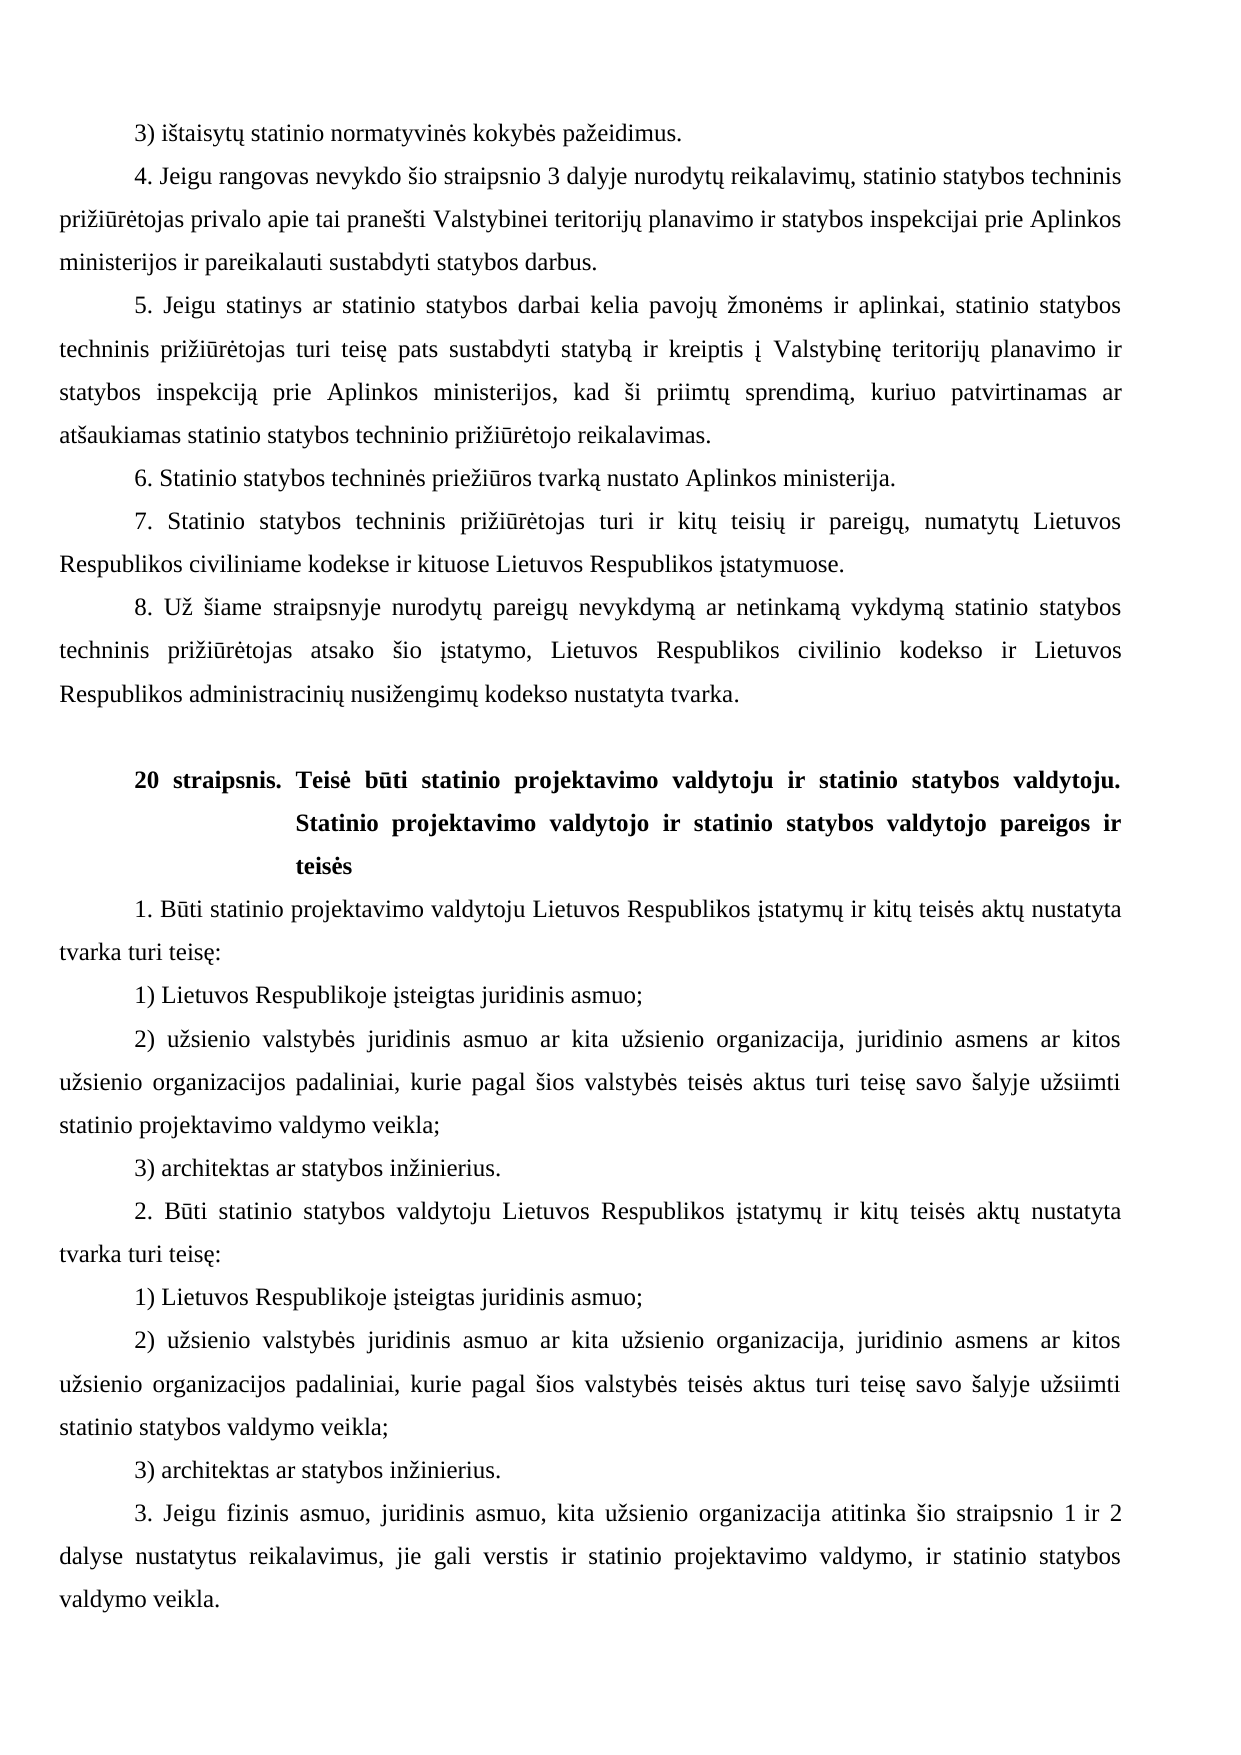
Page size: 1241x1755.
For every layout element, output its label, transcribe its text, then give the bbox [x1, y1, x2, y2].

text 20 straipsnis. Teisė būti statinio projektavimo valdytoju ir statinio statybos valdytoju. Statinio projektavimo valdytojo ir statinio statybos valdytojo pareigos ir teisės [134, 765, 1122, 880]
text 7. Statinio statybos techninis prižiūrėtojas turi ir kitų teisių ir pareigų, numatytų Lietuvos Respublikos civiliniame kodekse ir kituose Lietuvos Respublikos įstatymuose. [59, 506, 1122, 578]
text 3) architektas ar statybos inžinierius. [59, 1153, 1122, 1182]
text 5. Jeigu statinys ar statinio statybos darbai kelia pavojų žmonėms ir aplinkai, statinio statybos techninis prižiūrėtojas turi teisę pats sustabdyti statybą ir kreiptis į Valstybinę teritorijų planavimo ir statybos inspekciją prie Aplinkos ministerijos, kad ši priimtų sprendimą, kuriuo patvirtinamas ar atšaukiamas statinio statybos techninio prižiūrėtojo reikalavimas. [59, 291, 1122, 449]
text 2) užsienio valstybės juridinis asmuo ar kita užsienio organizacija, juridinio asmens ar kitos užsienio organizacijos padaliniai, kurie pagal šios valstybės teisės aktus turi teisę savo šalyje užsiimti statinio projektavimo valdymo veikla; [59, 1024, 1122, 1139]
text 3) ištaisytų statinio normatyvinės kokybės pažeidimus. [59, 118, 1122, 147]
text 1) Lietuvos Respublikoje įsteigtas juridinis asmuo; [59, 1282, 1122, 1311]
text 1. Būti statinio projektavimo valdytoju Lietuvos Respublikos įstatymų ir kitų teisės aktų nustatyta tvarka turi teisę: [59, 894, 1122, 966]
text 3. Jeigu fizinis asmuo, juridinis asmuo, kita užsienio organizacija atitinka šio straipsnio 1 ir 2 dalyse nustatytus reikalavimus, jie gali verstis ir statinio projektavimo valdymo, ir statinio statybos valdymo veikla. [59, 1498, 1122, 1613]
text 8. Už šiame straipsnyje nurodytų pareigų nevykdymą ar netinkamą vykdymą statinio statybos techninis prižiūrėtojas atsako šio įstatymo, Lietuvos Respublikos civilinio kodekso ir Lietuvos Respublikos administracinių nusižengimų kodekso nustatyta tvarka. [59, 592, 1122, 707]
text 1) Lietuvos Respublikoje įsteigtas juridinis asmuo; [59, 981, 1122, 1009]
text 2) užsienio valstybės juridinis asmuo ar kita užsienio organizacija, juridinio asmens ar kitos užsienio organizacijos padaliniai, kurie pagal šios valstybės teisės aktus turi teisę savo šalyje užsiimti statinio statybos valdymo veikla; [59, 1326, 1122, 1441]
text 2. Būti statinio statybos valdytoju Lietuvos Respublikos įstatymų ir kitų teisės aktų nustatyta tvarka turi teisę: [59, 1196, 1122, 1268]
text 4. Jeigu rangovas nevykdo šio straipsnio 3 dalyje nurodytų reikalavimų, statinio statybos techninis prižiūrėtojas privalo apie tai pranešti Valstybinei teritorijų planavimo ir statybos inspekcijai prie Aplinkos ministerijos ir pareikalauti sustabdyti statybos darbus. [59, 161, 1122, 276]
text 6. Statinio statybos techninės priežiūros tvarką nustato Aplinkos ministerija. [59, 463, 1122, 492]
text 3) architektas ar statybos inžinierius. [59, 1455, 1122, 1484]
